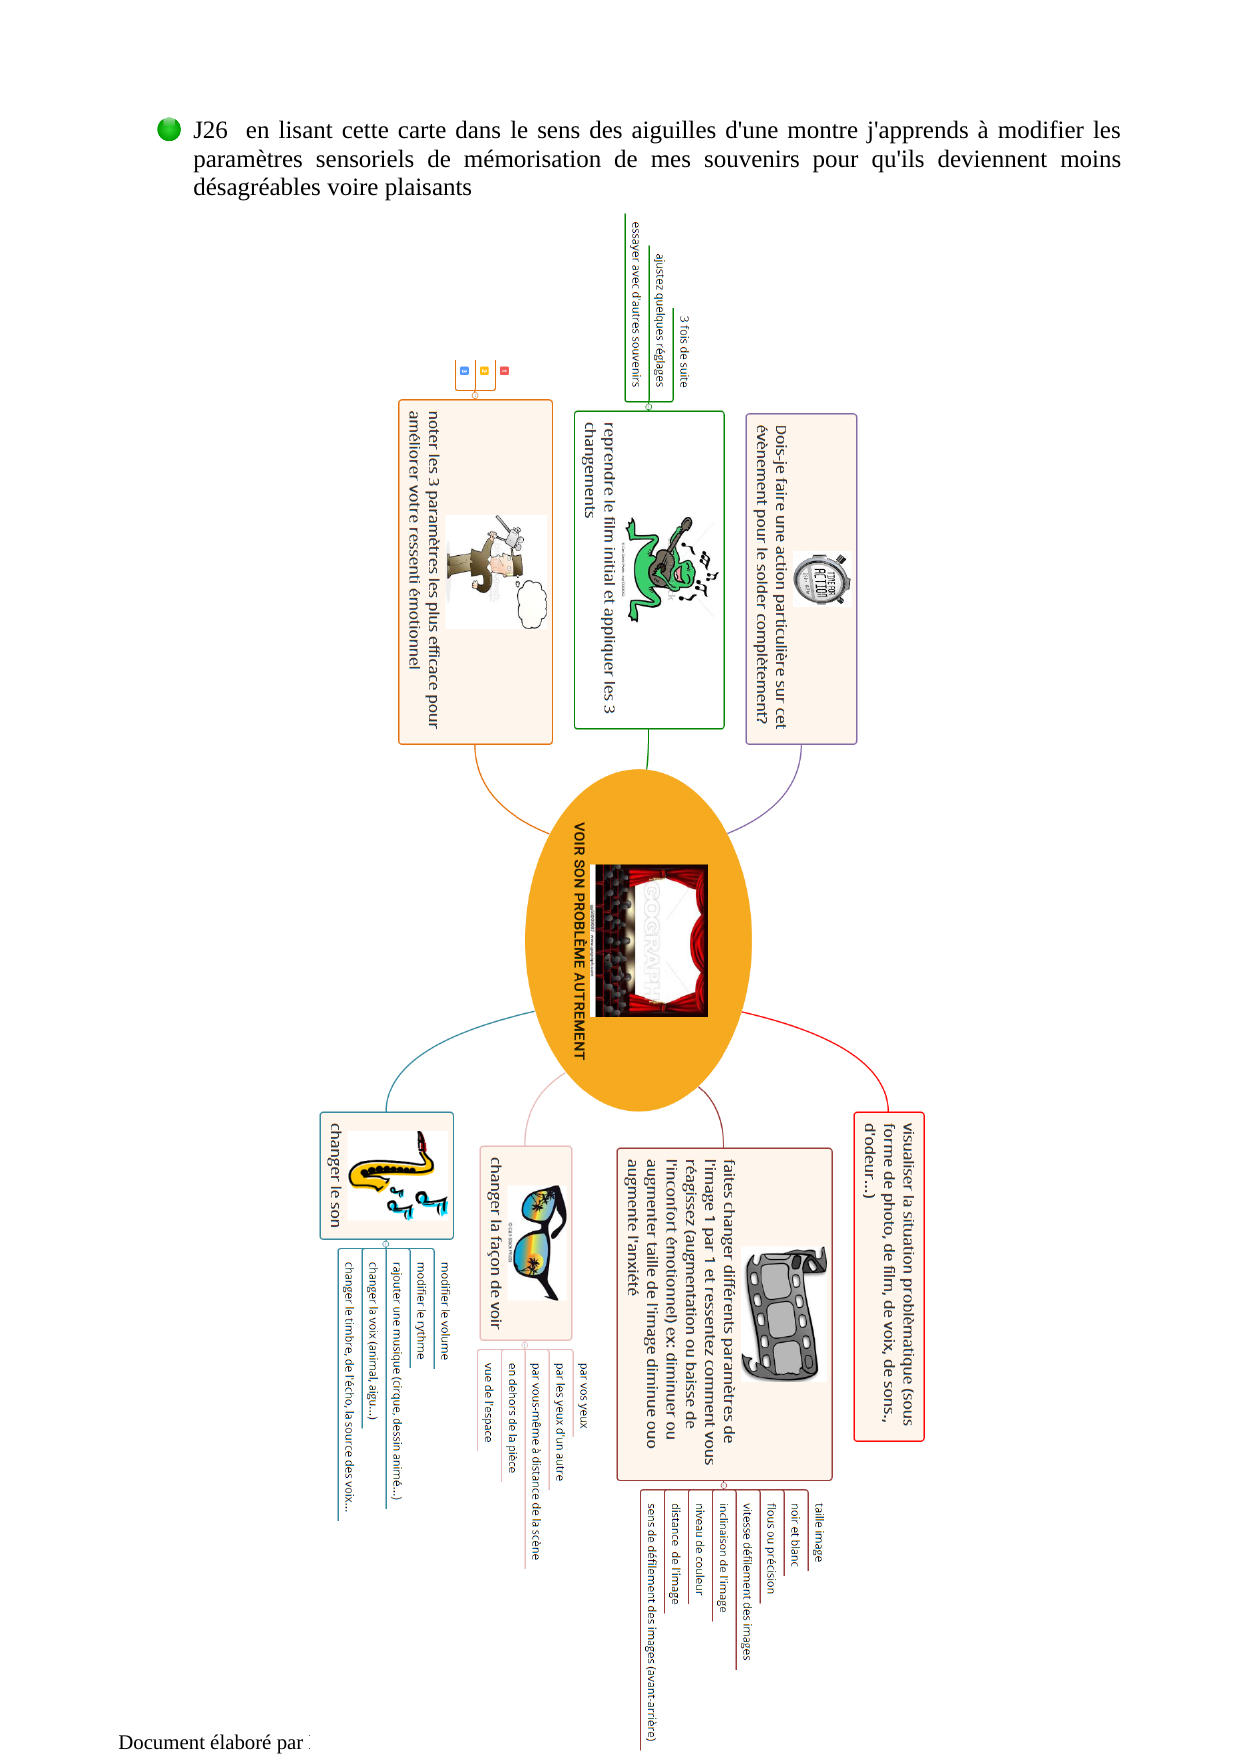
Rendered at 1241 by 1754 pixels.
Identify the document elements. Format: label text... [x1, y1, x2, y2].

list J26 en lisant cette carte dans le sens des aiguilles d'une montre j'apprends à modifier les paramètres sensoriels de mémorisation de mes souvenirs pour qu'ils deviennent moins désagréables voire plaisants [156, 115, 1122, 201]
picture [310, 206, 930, 1754]
